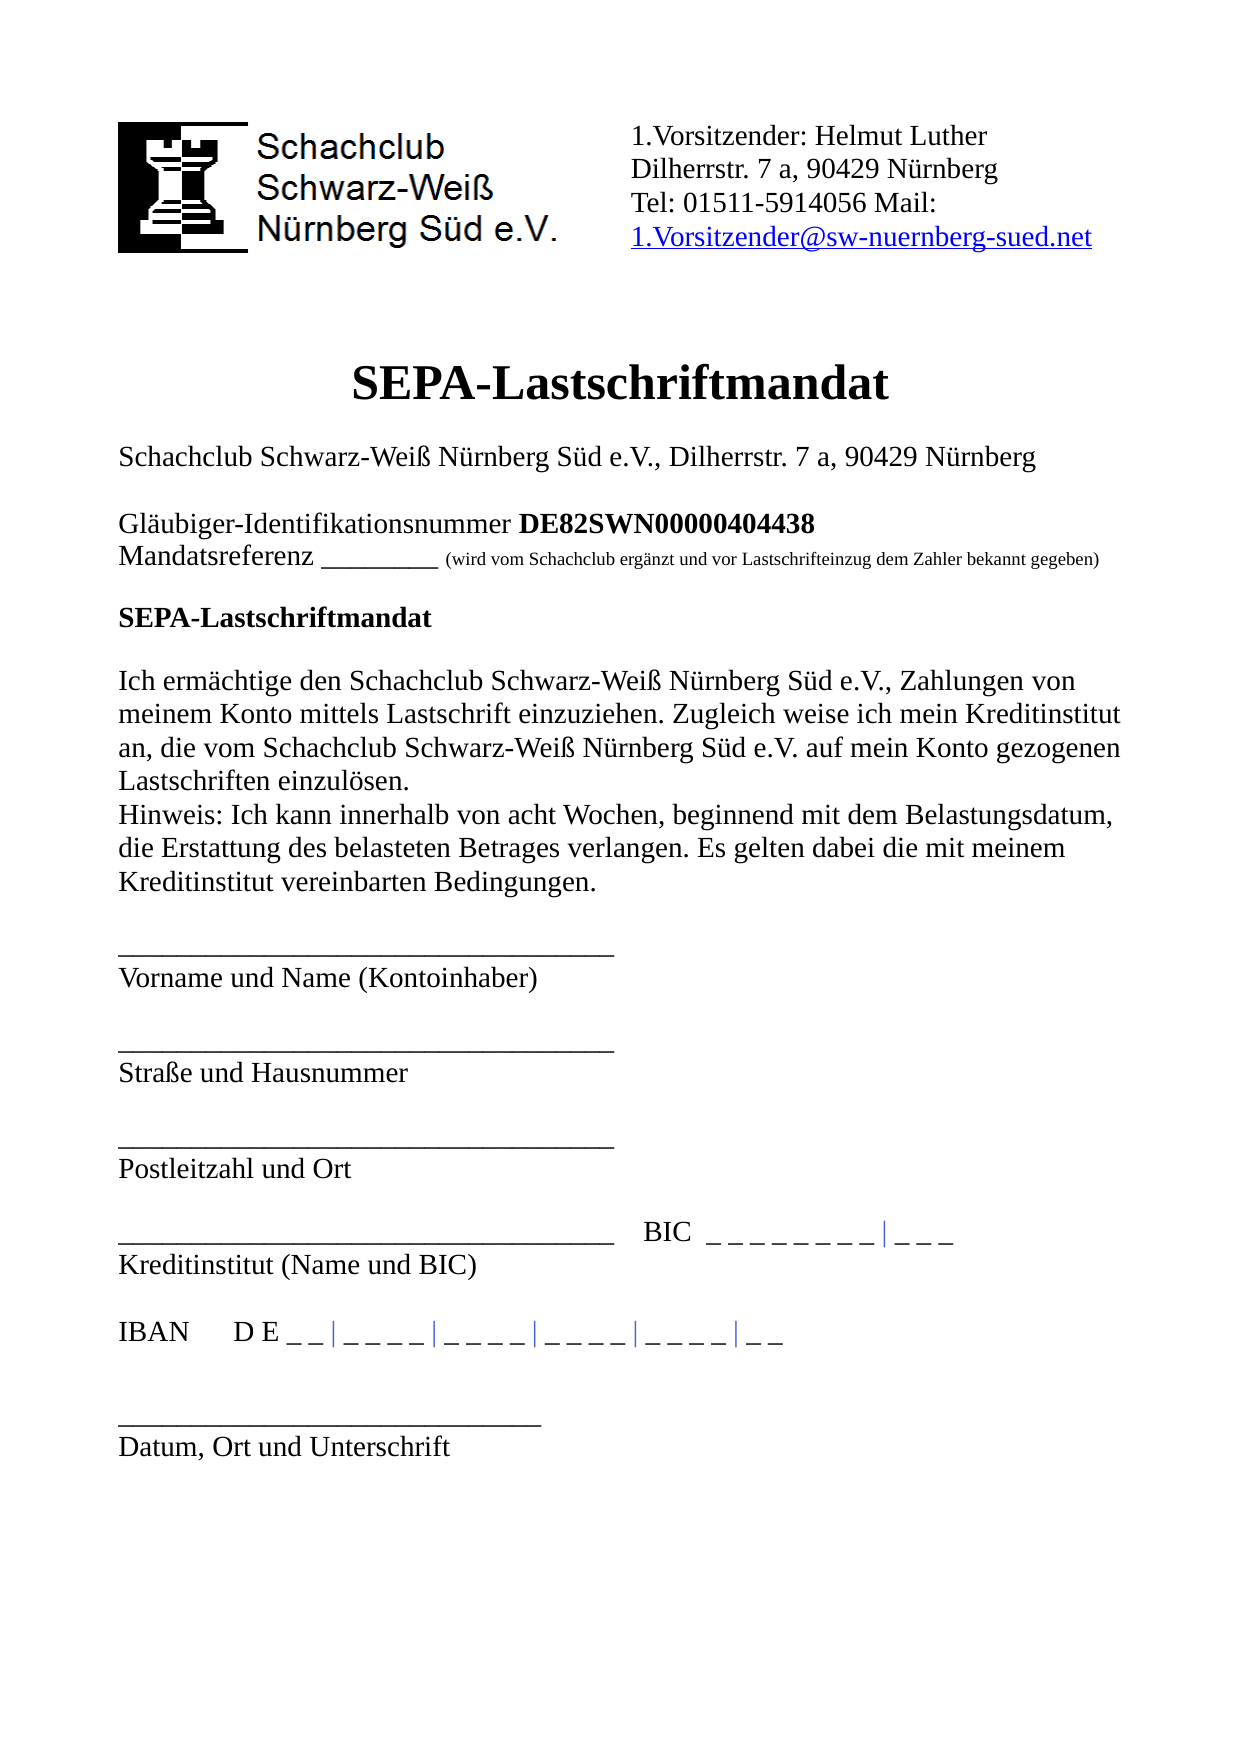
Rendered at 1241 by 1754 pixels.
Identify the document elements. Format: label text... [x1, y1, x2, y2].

text Vorname und Name (Kontoinhaber) [118, 960, 1122, 993]
text IBAN D E _ _ | _ _ _ _ | _ _ _ _ | _ _ _ _ | _ _ _ _ | _ _ [118, 1314, 1122, 1348]
picture [118, 118, 566, 260]
text __________________________________ [118, 926, 1122, 960]
text Postleitzahl und Ort [118, 1151, 1122, 1185]
text SEPA-Lastschriftmandat [118, 600, 1122, 634]
text Hinweis: Ich kann innerhalb von acht Wochen, beginnend mit dem Belastungsdatum, die Erstattung des belasteten Betrages verlangen. Es gelten dabei die mit meinem Kreditinstitut vereinbarten Bedingungen. [118, 797, 1122, 897]
text Tel: 01511-5914056 Mail: 1.Vorsitzender@sw-nuernberg-sued.net [631, 185, 1122, 252]
text Gläubiger-Identifikationsnummer DE82SWN00000404438 Mandatsreferenz ________ (wird vom Schachclub ergänzt und vor Lastschrifteinzug dem Zahler bekannt gegeben) [118, 506, 1122, 572]
text __________________________________ BIC _ _ _ _ _ _ _ _ | _ _ _ [118, 1214, 1122, 1247]
text Ich ermächtige den Schachclub Schwarz-Weiß Nürnberg Süd e.V., Zahlungen von meinem Konto mittels Lastschrift einzuziehen. Zugleich weise ich mein Kreditinstitut an, die vom Schachclub Schwarz-Weiß Nürnberg Süd e.V. auf mein Konto gezogenen Lastschriften einzulösen. [118, 663, 1122, 797]
text Kreditinstitut (Name und BIC) [118, 1247, 1122, 1281]
text Dilherrstr. 7 a, 90429 Nürnberg [631, 152, 1122, 185]
text Straße und Hausnummer [118, 1056, 1122, 1089]
text __________________________________ [118, 1118, 1122, 1151]
text _____________________________ Datum, Ort und Unterschrift [118, 1396, 1122, 1463]
text Schachclub Schwarz-Weiß Nürnberg Süd e.V., Dilherrstr. 7 a, 90429 Nürnberg [118, 439, 1122, 473]
text __________________________________ [118, 1022, 1122, 1056]
subtitle SEPA-Lastschriftmandat [118, 353, 1122, 410]
text 1.Vorsitzender: Helmut Luther [631, 118, 1122, 152]
